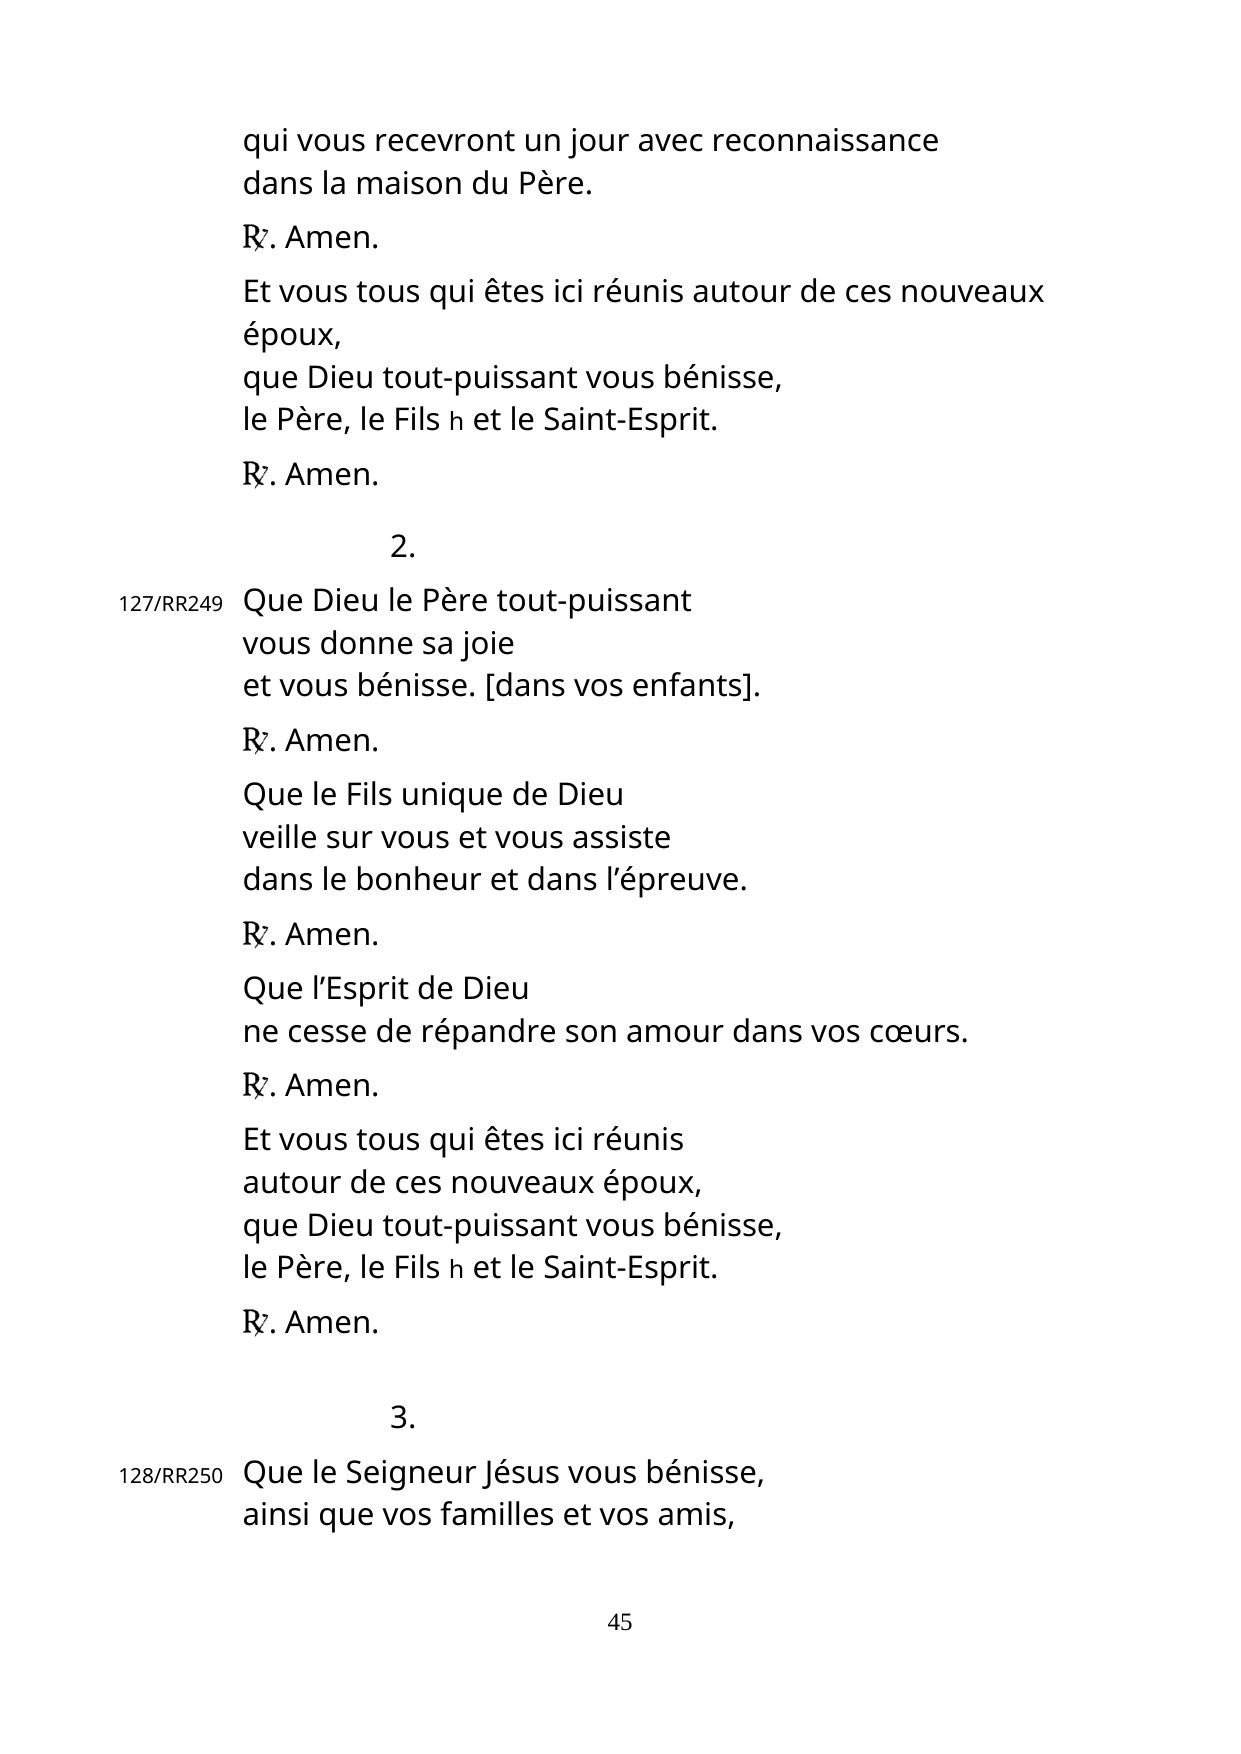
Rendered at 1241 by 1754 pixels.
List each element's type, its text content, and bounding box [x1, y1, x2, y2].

text qui vous recevront un jour avec reconnaissance dans la maison du Père. [118, 118, 1122, 203]
text Que l’Esprit de Dieu ne cesse de répandre son amour dans vos cœurs. [118, 966, 1122, 1051]
text . Amen. [118, 215, 1122, 258]
text 3. [118, 1395, 1122, 1438]
text . Amen. [118, 912, 1122, 954]
picture [242, 461, 269, 489]
text . Amen. [118, 452, 1122, 494]
text 127/RR249 Que Dieu le Père tout-puissant vous donne sa joie et vous bénisse. [dans vos enfants]. [118, 578, 1122, 706]
text 2. [118, 524, 1122, 566]
picture [242, 1072, 269, 1100]
text 128/RR250 Que le Seigneur Jésus vous bénisse, ainsi que vos familles et vos amis, [118, 1450, 1122, 1535]
text Et vous tous qui êtes ici réunis autour de ces nouveaux époux, que Dieu tout-puissant vous bénisse, le Père, le Fils h et le Saint-Esprit. [118, 1117, 1122, 1288]
text Que le Fils unique de Dieu veille sur vous et vous assiste dans le bonheur et dans l’épreuve. [118, 772, 1122, 900]
text . Amen. [118, 1299, 1122, 1342]
picture [242, 224, 269, 252]
text . Amen. [118, 718, 1122, 760]
picture [242, 921, 269, 949]
picture [242, 727, 269, 755]
picture [242, 1309, 269, 1337]
text . Amen. [118, 1063, 1122, 1106]
text Et vous tous qui êtes ici réunis autour de ces nouveaux époux, que Dieu tout-puissant vous bénisse, le Père, le Fils h et le Saint-Esprit. [118, 269, 1122, 440]
